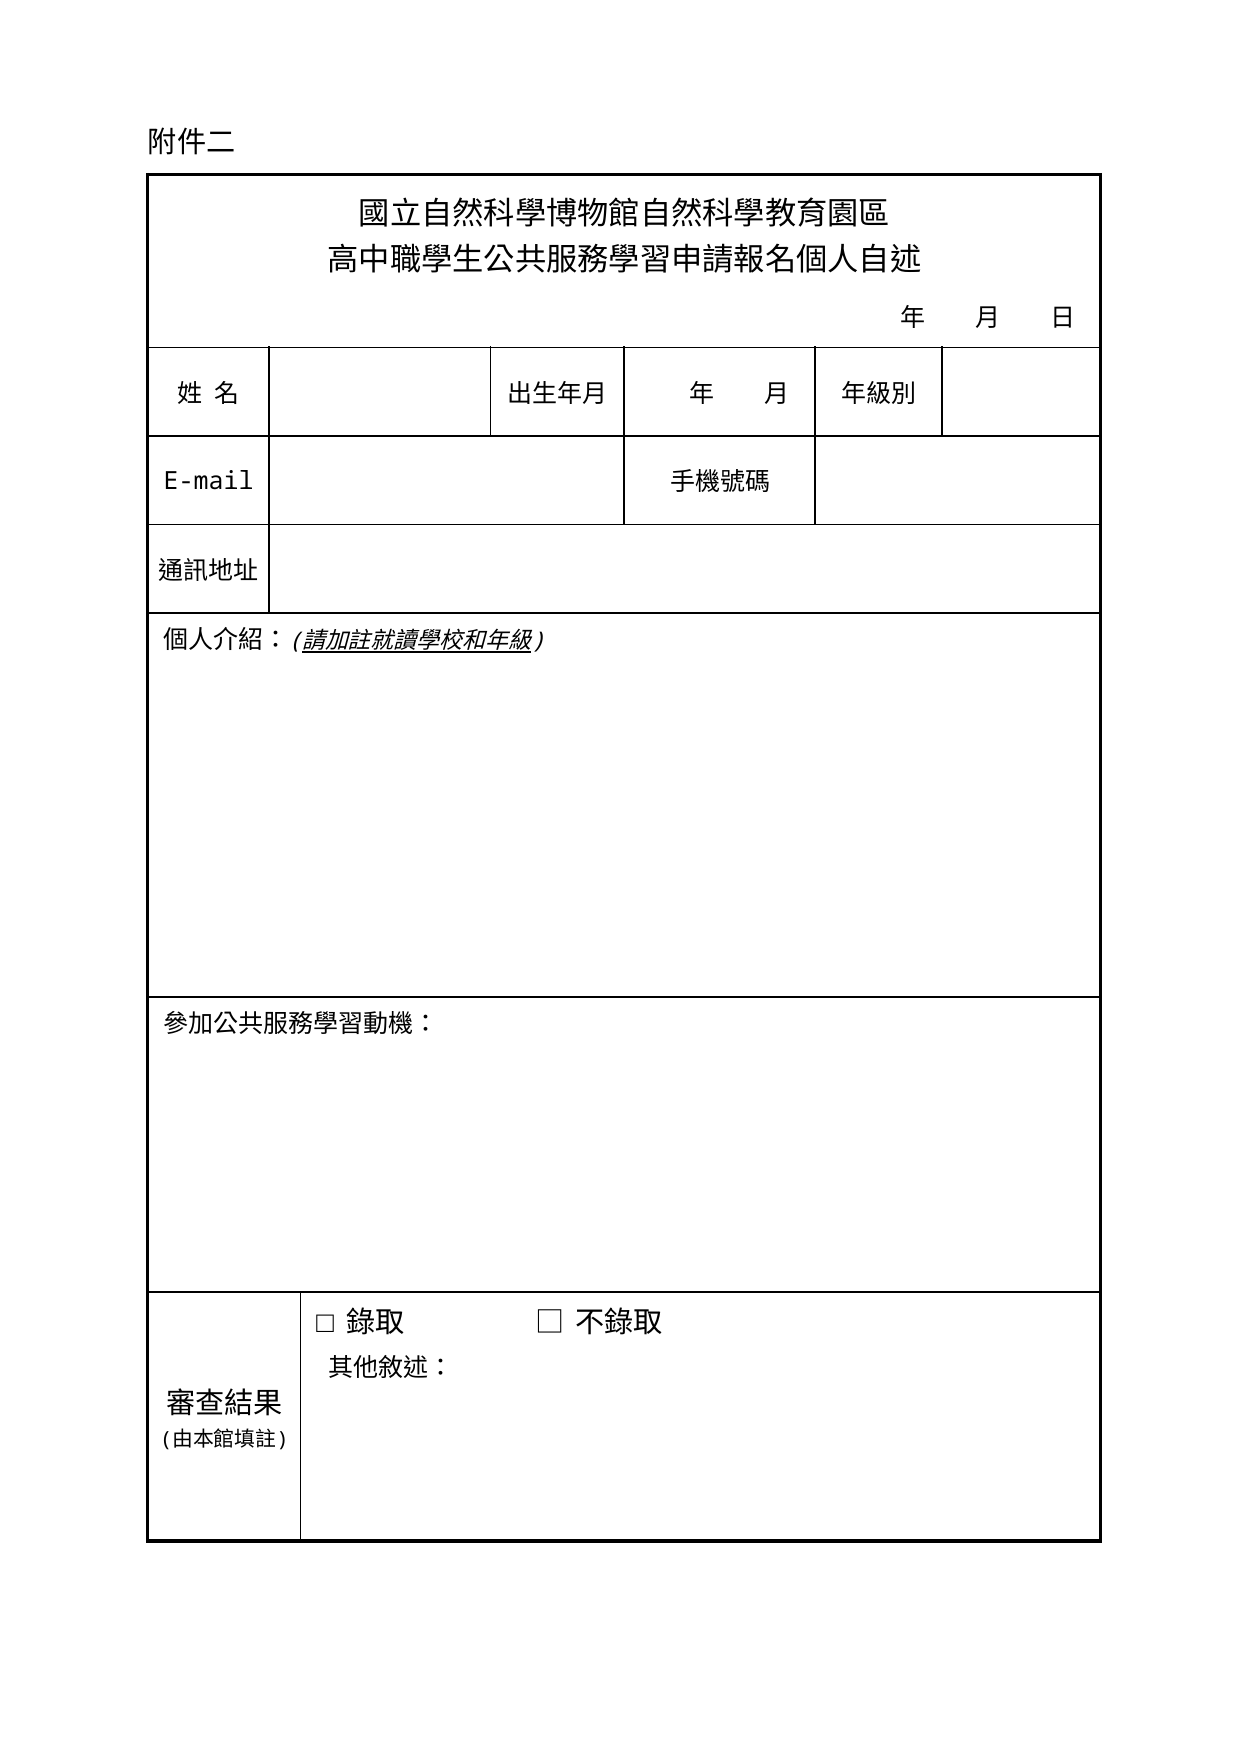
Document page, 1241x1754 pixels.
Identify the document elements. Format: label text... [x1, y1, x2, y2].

table_cell 審查結果 (由本館填註) [149, 1293, 300, 1539]
table_cell □ 錄取 □ 不錄取 其他敘述： [301, 1293, 1099, 1539]
table_cell 手機號碼 [625, 437, 814, 523]
table_cell 年 月 [625, 348, 814, 435]
table_cell [816, 437, 1099, 523]
table_cell 個人介紹：(請加註就讀學校和年級) [149, 614, 1099, 996]
text 附件二 [148, 118, 1092, 160]
table_cell 姓 名 [149, 348, 268, 435]
table_cell [270, 348, 490, 435]
table_cell 出生年月 [491, 348, 623, 435]
table_cell [270, 437, 623, 523]
table_cell 參加公共服務學習動機： [149, 998, 1099, 1291]
table_cell 年級別 [816, 348, 941, 435]
table_header 國立自然科學博物館自然科學教育園區 高中職學生公共服務學習申請報名個人自述 年 月 日 [149, 176, 1099, 346]
table_cell [270, 525, 1099, 612]
table_cell [943, 348, 1099, 435]
table_cell 通訊地址 [149, 525, 268, 612]
table_cell E-mail [149, 437, 268, 523]
